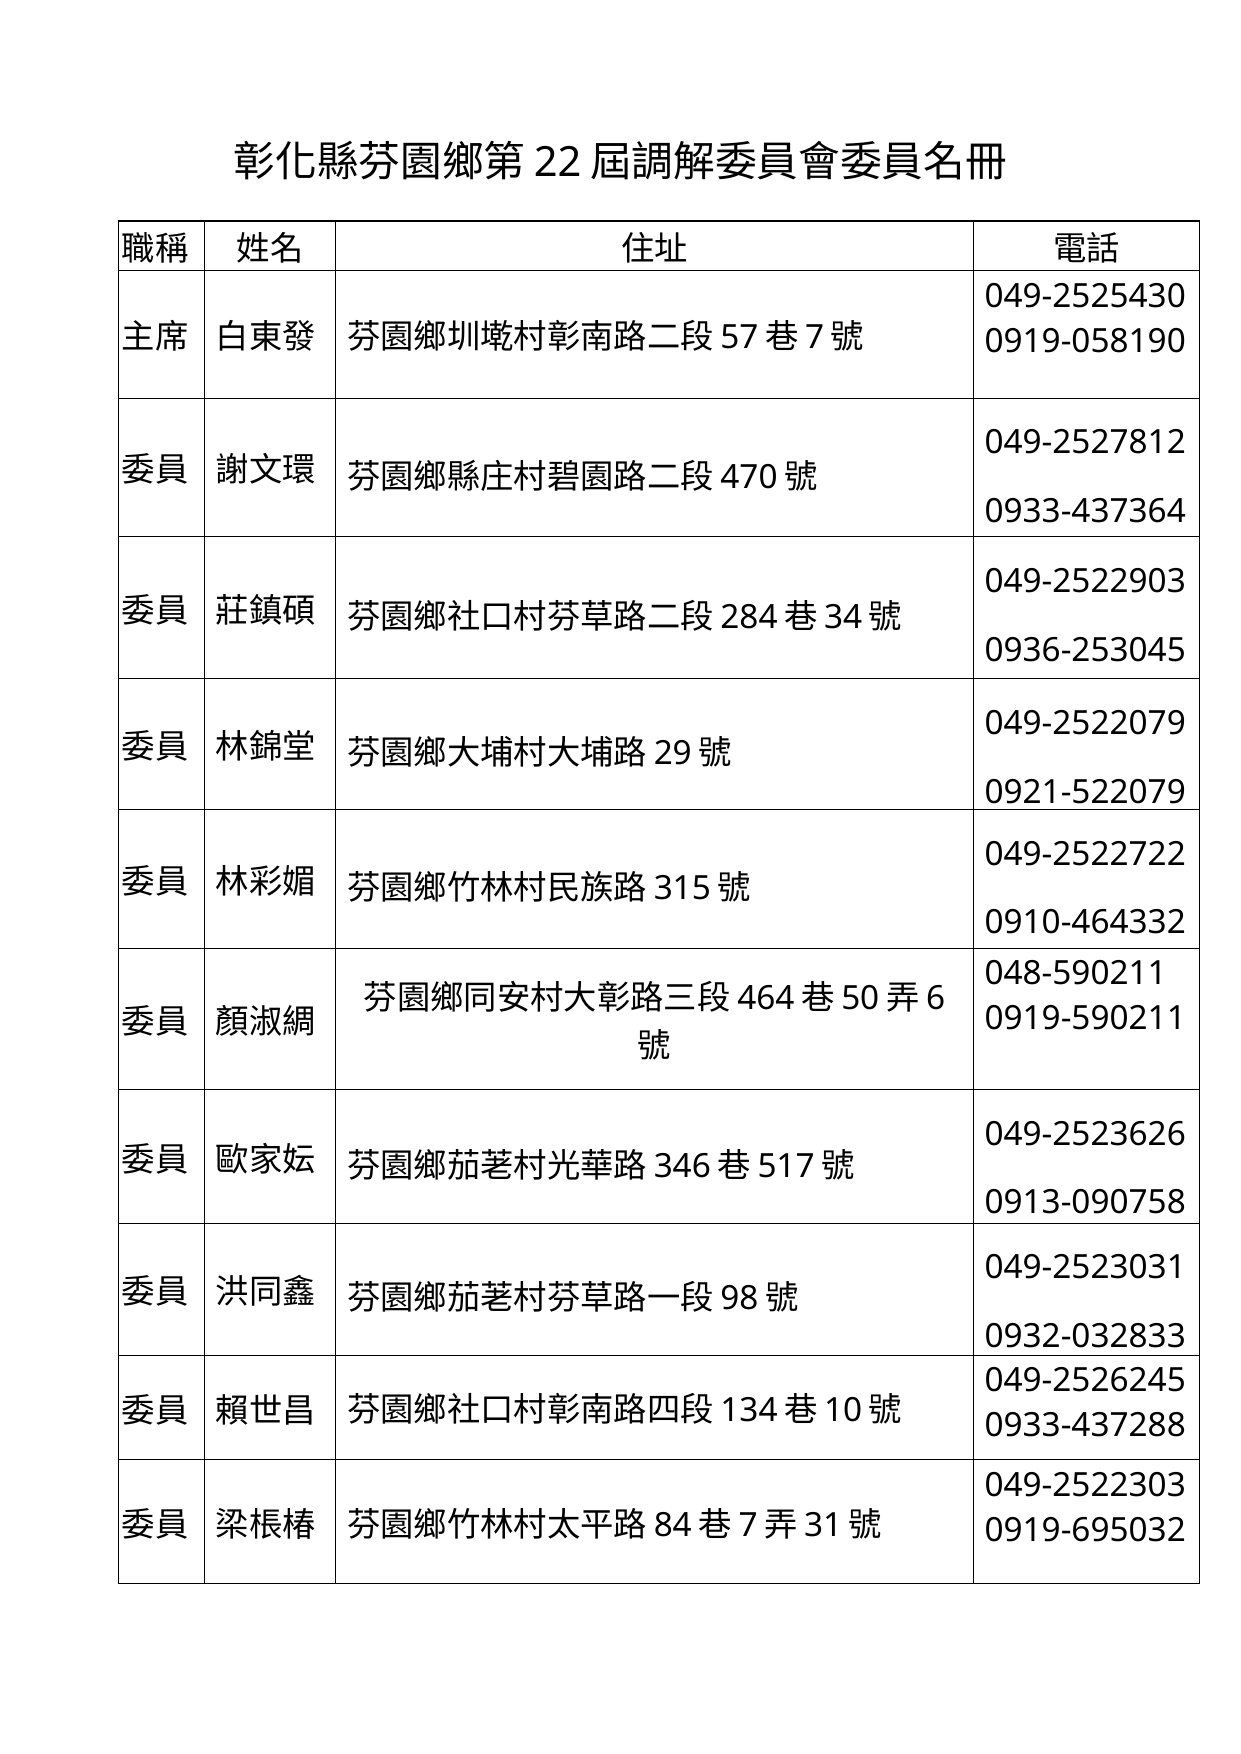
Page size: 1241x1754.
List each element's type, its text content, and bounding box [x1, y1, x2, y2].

table_header 住址 [336, 222, 973, 270]
table_cell 委員 [119, 399, 204, 536]
table_cell 049-2527812 0933-437364 [974, 399, 1199, 536]
table_cell 芬園鄉同安村大彰路三段464巷50弄6號 [336, 949, 973, 1089]
text 彰化縣芬園鄉第22屆調解委員會委員名冊 [130, 120, 1110, 195]
table_header 姓名 [205, 222, 335, 270]
table_cell 莊鎮碩 [205, 537, 335, 678]
table_cell 梁棖椿 [205, 1460, 335, 1583]
table_cell 049-2522303 0919-695032 [974, 1460, 1199, 1583]
table_cell 主席 [119, 271, 204, 398]
table_cell 048-590211 0919-590211 [974, 949, 1199, 1089]
table_cell 芬園鄉社口村彰南路四段134巷10號 [336, 1356, 973, 1459]
table_cell 委員 [119, 679, 204, 809]
table_cell 洪同鑫 [205, 1224, 335, 1354]
table_cell 林錦堂 [205, 679, 335, 809]
table_cell 謝文環 [205, 399, 335, 536]
table_cell 049-2522722 0910-464332 [974, 810, 1199, 947]
table_cell 芬園鄉圳墘村彰南路二段57巷7號 [336, 271, 973, 398]
table_cell 芬園鄉茄荖村芬草路一段98號 [336, 1224, 973, 1354]
table_cell 芬園鄉縣庄村碧園路二段470號 [336, 399, 973, 536]
table_cell 委員 [119, 949, 204, 1089]
table_cell 顏淑綢 [205, 949, 335, 1089]
table_cell 049-2525430 0919-058190 [974, 271, 1199, 398]
table_cell 049-2523626 0913-090758 [974, 1090, 1199, 1223]
table_cell 049-2522079 0921-522079 0921-522079 [974, 679, 1199, 809]
table_header 電話 [974, 222, 1199, 270]
table_cell 白東發 [205, 271, 335, 398]
table_cell 芬園鄉竹林村太平路84巷7弄31號 [336, 1460, 973, 1583]
table_cell 賴世昌 [205, 1356, 335, 1459]
table_cell 芬園鄉社口村芬草路二段284巷34號 [336, 537, 973, 678]
table_header 職稱 [119, 222, 204, 270]
table_cell 芬園鄉茄荖村光華路346巷517號 [336, 1090, 973, 1223]
table_cell 芬園鄉大埔村大埔路29號 [336, 679, 973, 809]
table_cell 049-2523031 0932-032833 [974, 1224, 1199, 1354]
table_cell 芬園鄉竹林村民族路315號 [336, 810, 973, 947]
table_cell 委員 [119, 1090, 204, 1223]
table_cell 委員 [119, 1224, 204, 1354]
table_cell 委員 [119, 537, 204, 678]
table_cell 049-2522903 0936-253045 [974, 537, 1199, 678]
table_cell 林彩媚 [205, 810, 335, 947]
table_cell 委員 [119, 1356, 204, 1459]
table_cell 歐家妘 [205, 1090, 335, 1223]
table_cell 委員 [119, 1460, 204, 1583]
table_cell 委員 [119, 810, 204, 947]
table_cell 049-2526245 0933-437288 [974, 1356, 1199, 1459]
